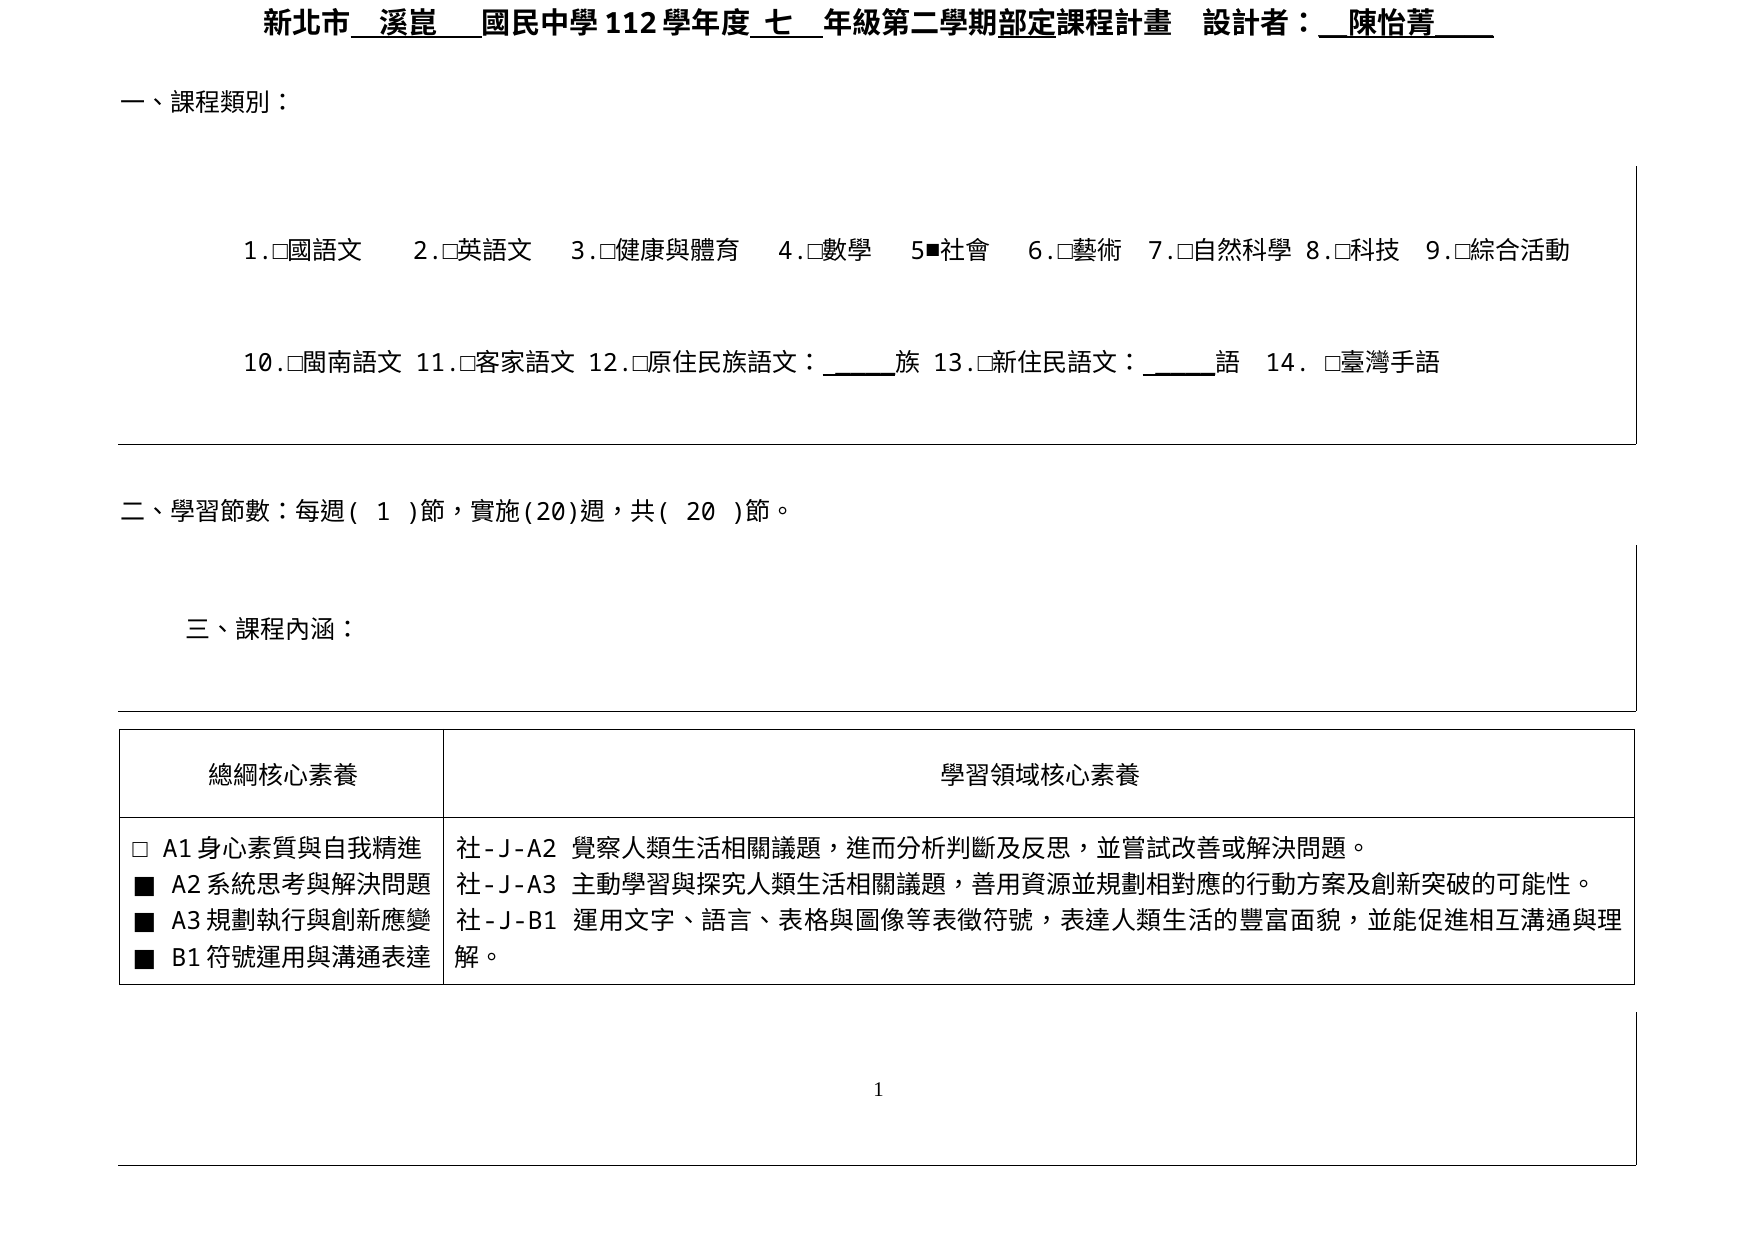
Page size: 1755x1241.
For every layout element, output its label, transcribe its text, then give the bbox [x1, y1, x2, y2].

text 10.□閩南語文 11.□客家語文 12.□原住民族語文： ____族 13.□新住民語文： ____語 14. □臺灣手語 [118, 278, 1636, 444]
text 1.□國語文 2.□英語文 3.□健康與體育 4.□數學 5■社會 6.□藝術 7.□自然科學 8.□科技 9.□綜合活動 [118, 166, 1636, 266]
table_header 總綱核心素養 [120, 730, 443, 817]
table_header 學習領域核心素養 [444, 730, 1634, 817]
table_cell □ A1身心素質與自我精進 ■ A2系統思考與解決問題 ■ A3規劃執行與創新應變 ■ B1符號運用與溝通表達 [120, 818, 443, 984]
text 二、學習節數：每週( 1 )節，實施(20)週，共( 20 )節。 [118, 491, 1636, 527]
text 一、課程類別： [118, 82, 1636, 118]
text 新北市 溪崑 國民中學112學年度 七 年級第二學期部定課程計畫 設計者：＿陳怡菁＿＿ [118, 0, 1636, 42]
text 三、課程內涵： [118, 545, 1636, 711]
table_cell 社-J-A2 覺察人類生活相關議題，進而分析判斷及反思，並嘗試改善或解決問題。 社-J-A3 主動學習與探究人類生活相關議題，善用資源並規劃相對應的行動方案及創新突破的可能性。 社-J-B1 運用文字、語言、表格與圖像等表徵符號，表達人類生活的豐富面貌，並能促進相互溝通與理解。 [444, 818, 1634, 984]
